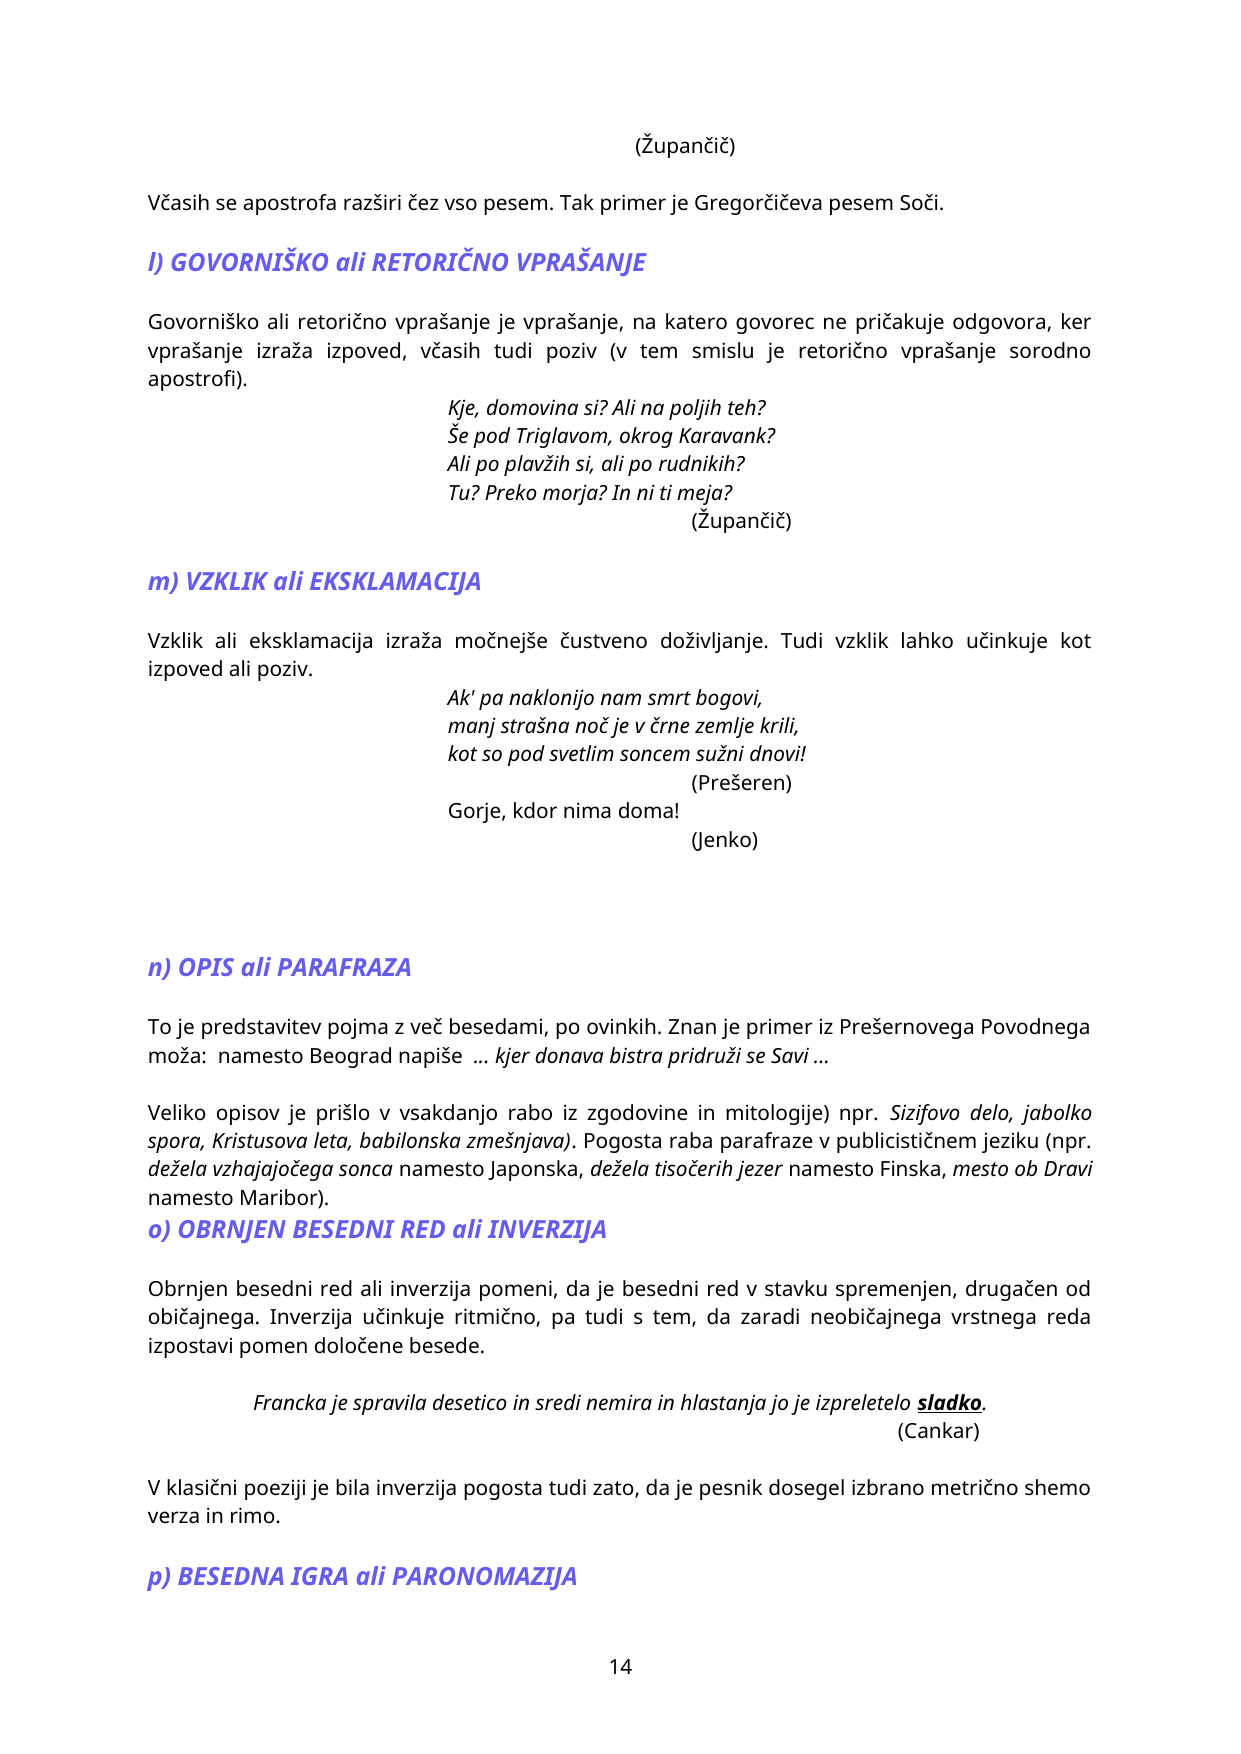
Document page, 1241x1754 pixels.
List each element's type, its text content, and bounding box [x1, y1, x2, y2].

text (Cankar) [148, 1416, 1093, 1444]
text o) OBRNJEN BESEDNI RED ali INVERZIJA [148, 1211, 1093, 1245]
text Gorje, kdor nima doma! [148, 796, 1093, 825]
text Ali po plavžih si, ali po rudnikih? [148, 449, 1093, 478]
text Francka je spravila desetico in sredi nemira in hlastanja jo je izpreletelo sladko. [148, 1388, 1093, 1416]
text Ak' pa naklonijo nam smrt bogovi, [148, 683, 1093, 711]
text l) GOVORNIŠKO ali RETORIČNO VPRAŠANJE [148, 245, 1093, 279]
text Veliko opisov je prišlo v vsakdanjo rabo iz zgodovine in mitologije) npr. Sizifovo delo, jabolko spora, Kristusova leta, babilonska zmešnjava). Pogosta raba parafraze v publicističnem jeziku (npr. dežela vzhajajočega sonca namesto Japonska, dežela tisočerih jezer namesto Finska, mesto ob Dravi namesto Maribor). [148, 1098, 1093, 1211]
text (Jenko) [148, 825, 1093, 853]
text kot so pod svetlim soncem sužni dnovi! [148, 739, 1093, 768]
text Kje, domovina si? Ali na poljih teh? [148, 393, 1093, 421]
text Tu? Preko morja? In ni ti meja? [148, 478, 1093, 506]
text Obrnjen besedni red ali inverzija pomeni, da je besedni red v stavku spremenjen, drugačen od običajnega. Inverzija učinkuje ritmično, pa tudi s tem, da zaradi neobičajnega vrstnega reda izpostavi pomen določene besede. [148, 1274, 1093, 1359]
text Vzklik ali eksklamacija izraža močnejše čustveno doživljanje. Tudi vzklik lahko učinkuje kot izpoved ali poziv. [148, 626, 1093, 683]
text (Prešeren) [148, 768, 1093, 796]
text n) OPIS ali PARAFRAZA [148, 950, 1093, 984]
text (Župančič) [148, 506, 1093, 535]
text (Župančič) [148, 131, 1093, 159]
text m) VZKLIK ali EKSKLAMACIJA [148, 563, 1093, 597]
text Govorniško ali retorično vprašanje je vprašanje, na katero govorec ne pričakuje odgovora, ker vprašanje izraža izpoved, včasih tudi poziv (v tem smislu je retorično vprašanje sorodno apostrofi). [148, 307, 1093, 393]
text p) BESEDNA IGRA ali PARONOMAZIJA [148, 1558, 1093, 1592]
text To je predstavitev pojma z več besedami, po ovinkih. Znan je primer iz Prešernovega Povodnega moža: namesto Beograd napiše ... kjer donava bistra pridruži se Savi ... [148, 1012, 1093, 1069]
text Še pod Triglavom, okrog Karavank? [148, 421, 1093, 449]
text V klasični poeziji je bila inverzija pogosta tudi zato, da je pesnik dosegel izbrano metrično shemo verza in rimo. [148, 1473, 1093, 1530]
text Včasih se apostrofa razširi čez vso pesem. Tak primer je Gregorčičeva pesem Soči. [148, 188, 1093, 216]
text manj strašna noč je v črne zemlje krili, [148, 711, 1093, 739]
